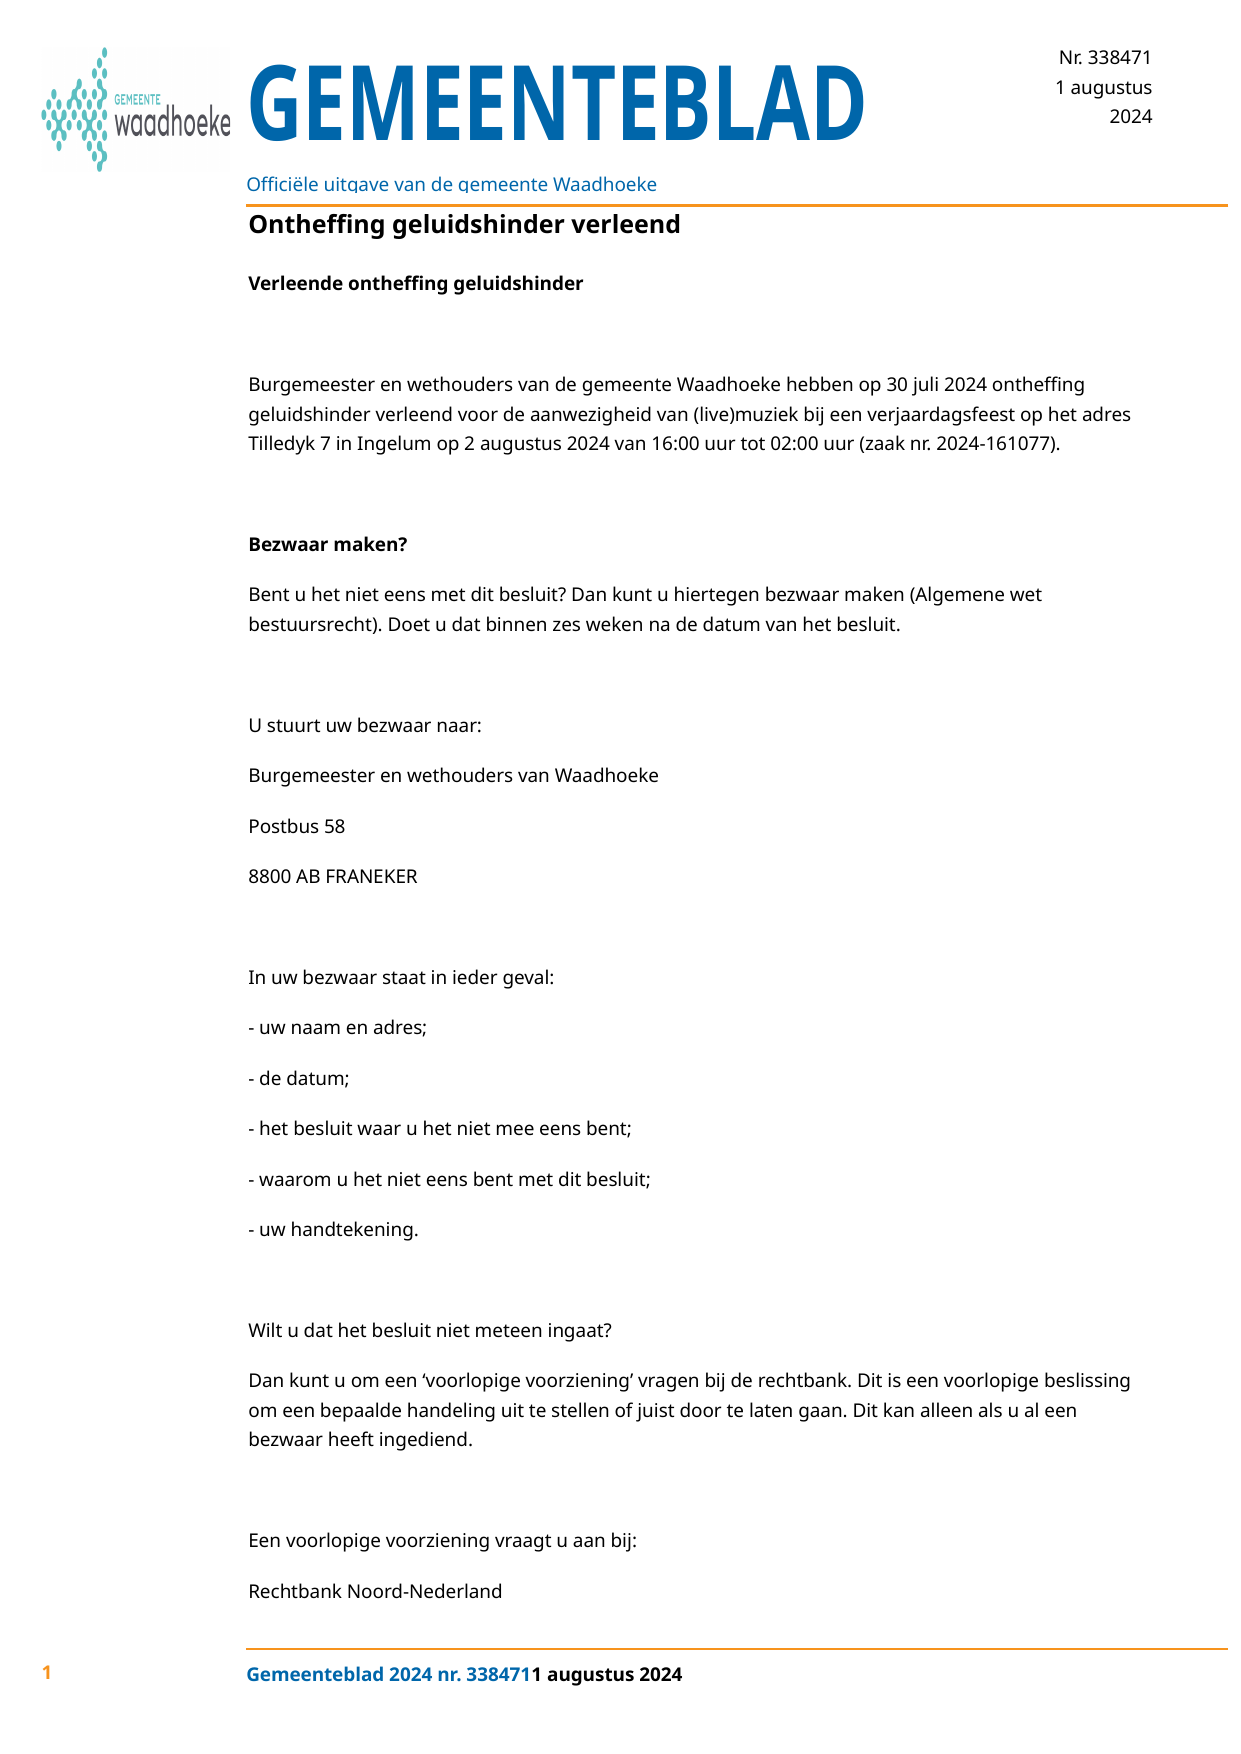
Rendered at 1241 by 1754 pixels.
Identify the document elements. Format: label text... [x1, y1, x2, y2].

text - uw handtekening. [248, 1216, 1152, 1242]
picture [41, 47, 231, 172]
text Bezwaar maken? [248, 531, 1152, 557]
text - waarom u het niet eens bent met dit besluit; [248, 1166, 1152, 1191]
text - het besluit waar u het niet mee eens bent; [248, 1115, 1152, 1141]
text Bent u het niet eens met dit besluit? Dan kunt u hiertegen bezwaar maken (Algemene wet bestuursrecht). Doet u dat binnen zes weken na de datum van het besluit. [248, 582, 1152, 637]
text Burgemeester en wethouders van Waadhoeke [248, 762, 1152, 788]
text Ontheffing geluidshinder verleend [248, 207, 1152, 241]
text U stuurt uw bezwaar naar: [248, 712, 1152, 738]
text - de datum; [248, 1065, 1152, 1091]
text In uw bezwaar staat in ieder geval: [248, 964, 1152, 990]
text Dan kunt u om een ‘voorlopige voorziening’ vragen bij de rechtbank. Dit is een voorlopige beslissing om een bepaalde handeling uit te stellen of juist door te laten gaan. Dit kan alleen als u al een bezwaar heeft ingediend. [248, 1367, 1152, 1452]
text - uw naam en adres; [248, 1014, 1152, 1040]
text Rechtbank Noord-Nederland [248, 1578, 1152, 1603]
text Een voorlopige voorziening vraagt u aan bij: [248, 1527, 1152, 1553]
text Postbus 58 [248, 813, 1152, 838]
text Burgemeester en wethouders van de gemeente Waadhoeke hebben op 30 juli 2024 ontheffing geluidshinder verleend voor de aanwezigheid van (live)muziek bij een verjaardagsfeest op het adres Tilledyk 7 in Ingelum op 2 augustus 2024 van 16:00 uur tot 02:00 uur (zaak nr. 2024-161077). [248, 371, 1152, 456]
text 8800 AB FRANEKER [248, 863, 1152, 889]
text Verleende ontheffing geluidshinder [248, 270, 1152, 296]
text Wilt u dat het besluit niet meteen ingaat? [248, 1317, 1152, 1343]
